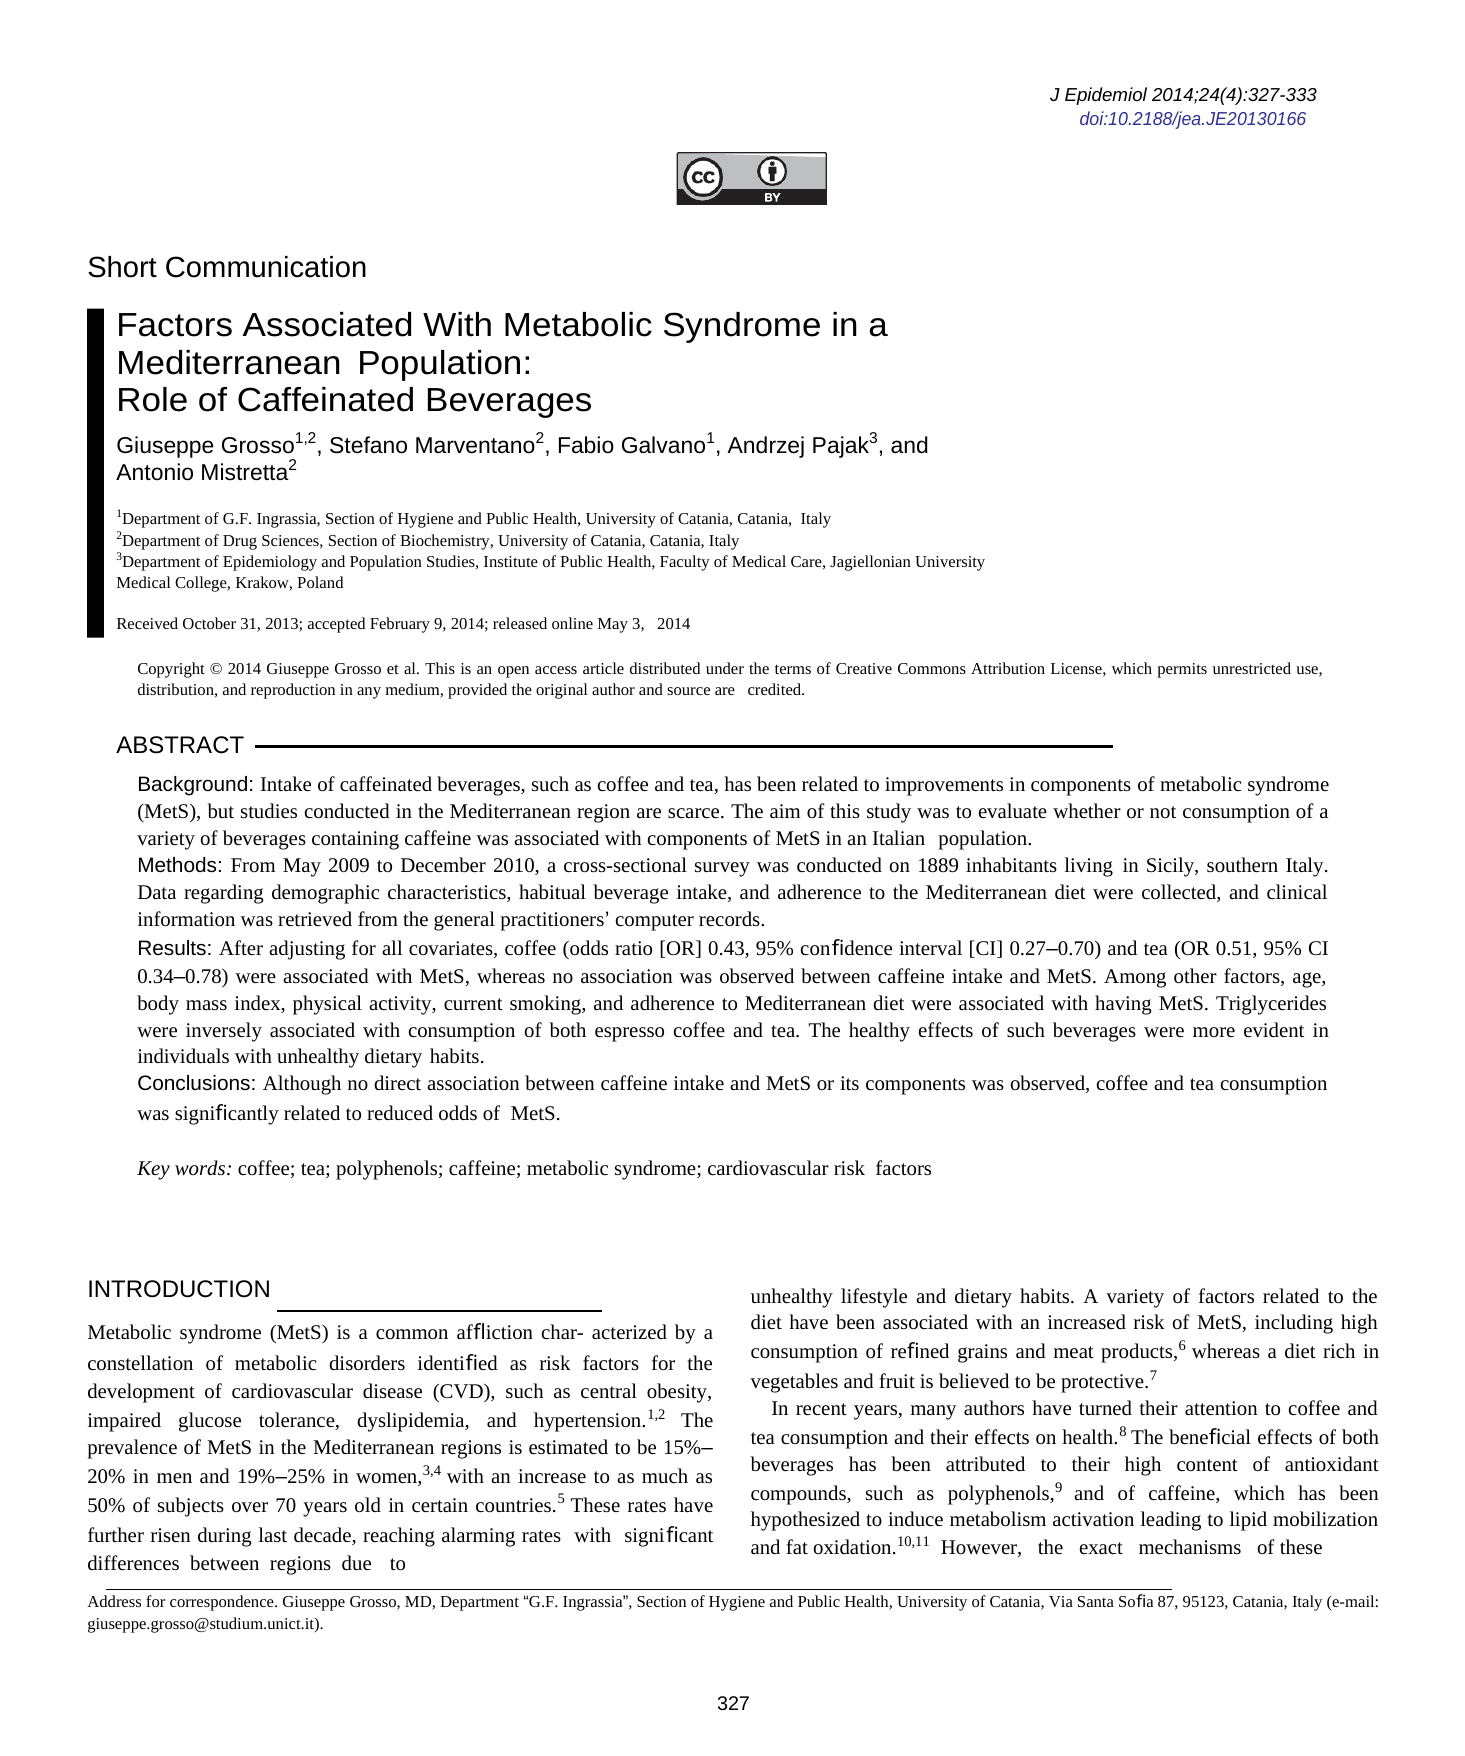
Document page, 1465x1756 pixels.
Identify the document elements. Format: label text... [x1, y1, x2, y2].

text Results: After adjusting for all covariates, coffee (odds ratio [OR] 0.43, 95% conﬁdence interval [CI] 0.27–0.70) and tea (OR 0.51, 95% CI 0.34–0.78) were associated with MetS, whereas no association was observed between caffeine intake and MetS. Among other factors, age, body mass index, physical activity, current smoking, and adherence to Mediterranean diet were associated with having MetS. Triglycerides were inversely associated with consumption of both espresso coffee and tea. The healthy effects of such beverages were more evident in individuals with unhealthy dietary habits. [137, 933, 1329, 1068]
text Background: Intake of caffeinated beverages, such as coffee and tea, has been related to improvements in components of metabolic syndrome (MetS), but studies conducted in the Mediterranean region are scarce. The aim of this study was to evaluate whether or not consumption of a variety of beverages containing caffeine was associated with components of MetS in an Italian population. [137, 771, 1329, 850]
text Copyright © 2014 Giuseppe Grosso et al. This is an open access article distributed under the terms of Creative Commons Attribution License, which permits unrestricted use, distribution, and reproduction in any medium, provided the original author and source are credited. [137, 659, 1325, 698]
text Role of Caffeinated Beverages [116, 382, 998, 418]
picture [683, 157, 723, 197]
text Metabolic syndrome (MetS) is a common afﬂiction char- acterized by a constellation of metabolic disorders identiﬁed as risk factors for the development of cardiovascular disease (CVD), such as central obesity, impaired glucose tolerance, dyslipidemia, and hypertension.1,2 The prevalence of MetS in the Mediterranean regions is estimated to be 15%–20% in men and 19%–25% in women,3,4 with an increase to as much as 50% of subjects over 70 years old in certain countries.5 These rates have further risen during last decade, reaching alarming rates with signiﬁcant differences between regions due to [87, 1317, 713, 1574]
text 327 [602, 1692, 864, 1714]
text 1Department of G.F. Ingrassia, Section of Hygiene and Public Health, University of Catania, Catania, Italy [116, 507, 998, 528]
subtitle Factors Associated With Metabolic Syndrome in a Mediterranean Population: [116, 307, 998, 382]
subtitle INTRODUCTION [87, 1275, 713, 1302]
text 3Department of Epidemiology and Population Studies, Institute of Public Health, Faculty of Medical Care, Jagiellonian University Medical College, Krakow, Poland [116, 550, 998, 592]
text Address for correspondence. Giuseppe Grosso, MD, Department “G.F. Ingrassia”, Section of Hygiene and Public Health, University of Catania, Via Santa Soﬁa 87, 95123, Catania, Italy (e-mail: giuseppe.grosso@studium.unict.it). [87, 1590, 1381, 1633]
text Giuseppe Grosso1,2, Stefano Marventano2, Fabio Galvano1, Andrzej Pajak3, and Antonio Mistretta2 [116, 432, 958, 486]
text Methods: From May 2009 to December 2010, a cross-sectional survey was conducted on 1889 inhabitants living in Sicily, southern Italy. Data regarding demographic characteristics, habitual beverage intake, and adherence to the Mediterranean diet were collected, and clinical information was retrieved from the general practitioners’ computer records. [137, 853, 1329, 931]
text Conclusions: Although no direct association between caffeine intake and MetS or its components was observed, coffee and tea consumption was signiﬁcantly related to reduced odds of MetS. [137, 1071, 1329, 1127]
subtitle ABSTRACT [116, 731, 1392, 758]
text Key words: coffee; tea; polyphenols; caffeine; metabolic syndrome; cardiovascular risk factors [137, 1156, 1392, 1179]
text Received October 31, 2013; accepted February 9, 2014; released online May 3, 2014 [116, 614, 998, 633]
text 2Department of Drug Sciences, Section of Biochemistry, University of Catania, Catania, Italy [116, 528, 998, 550]
text In recent years, many authors have turned their attention to coffee and tea consumption and their effects on health.8 The beneﬁcial effects of both beverages has been attributed to their high content of antioxidant compounds, such as polyphenols,9 and of caffeine, which has been hypothesized to induce metabolism activation leading to lipid mobilization and fat oxidation.10,11 However, the exact mechanisms of these [750, 1396, 1379, 1559]
text J Epidemiol 2014;24(4):327-333 doi:10.2188/jea.JE20130166 [1050, 84, 1392, 129]
text unhealthy lifestyle and dietary habits. A variety of factors related to the diet have been associated with an increased risk of MetS, including high consumption of reﬁned grains and meat products,6 whereas a diet rich in vegetables and fruit is believed to be protective.7 [750, 1284, 1379, 1393]
text Short Communication [87, 250, 998, 284]
picture [757, 156, 787, 186]
